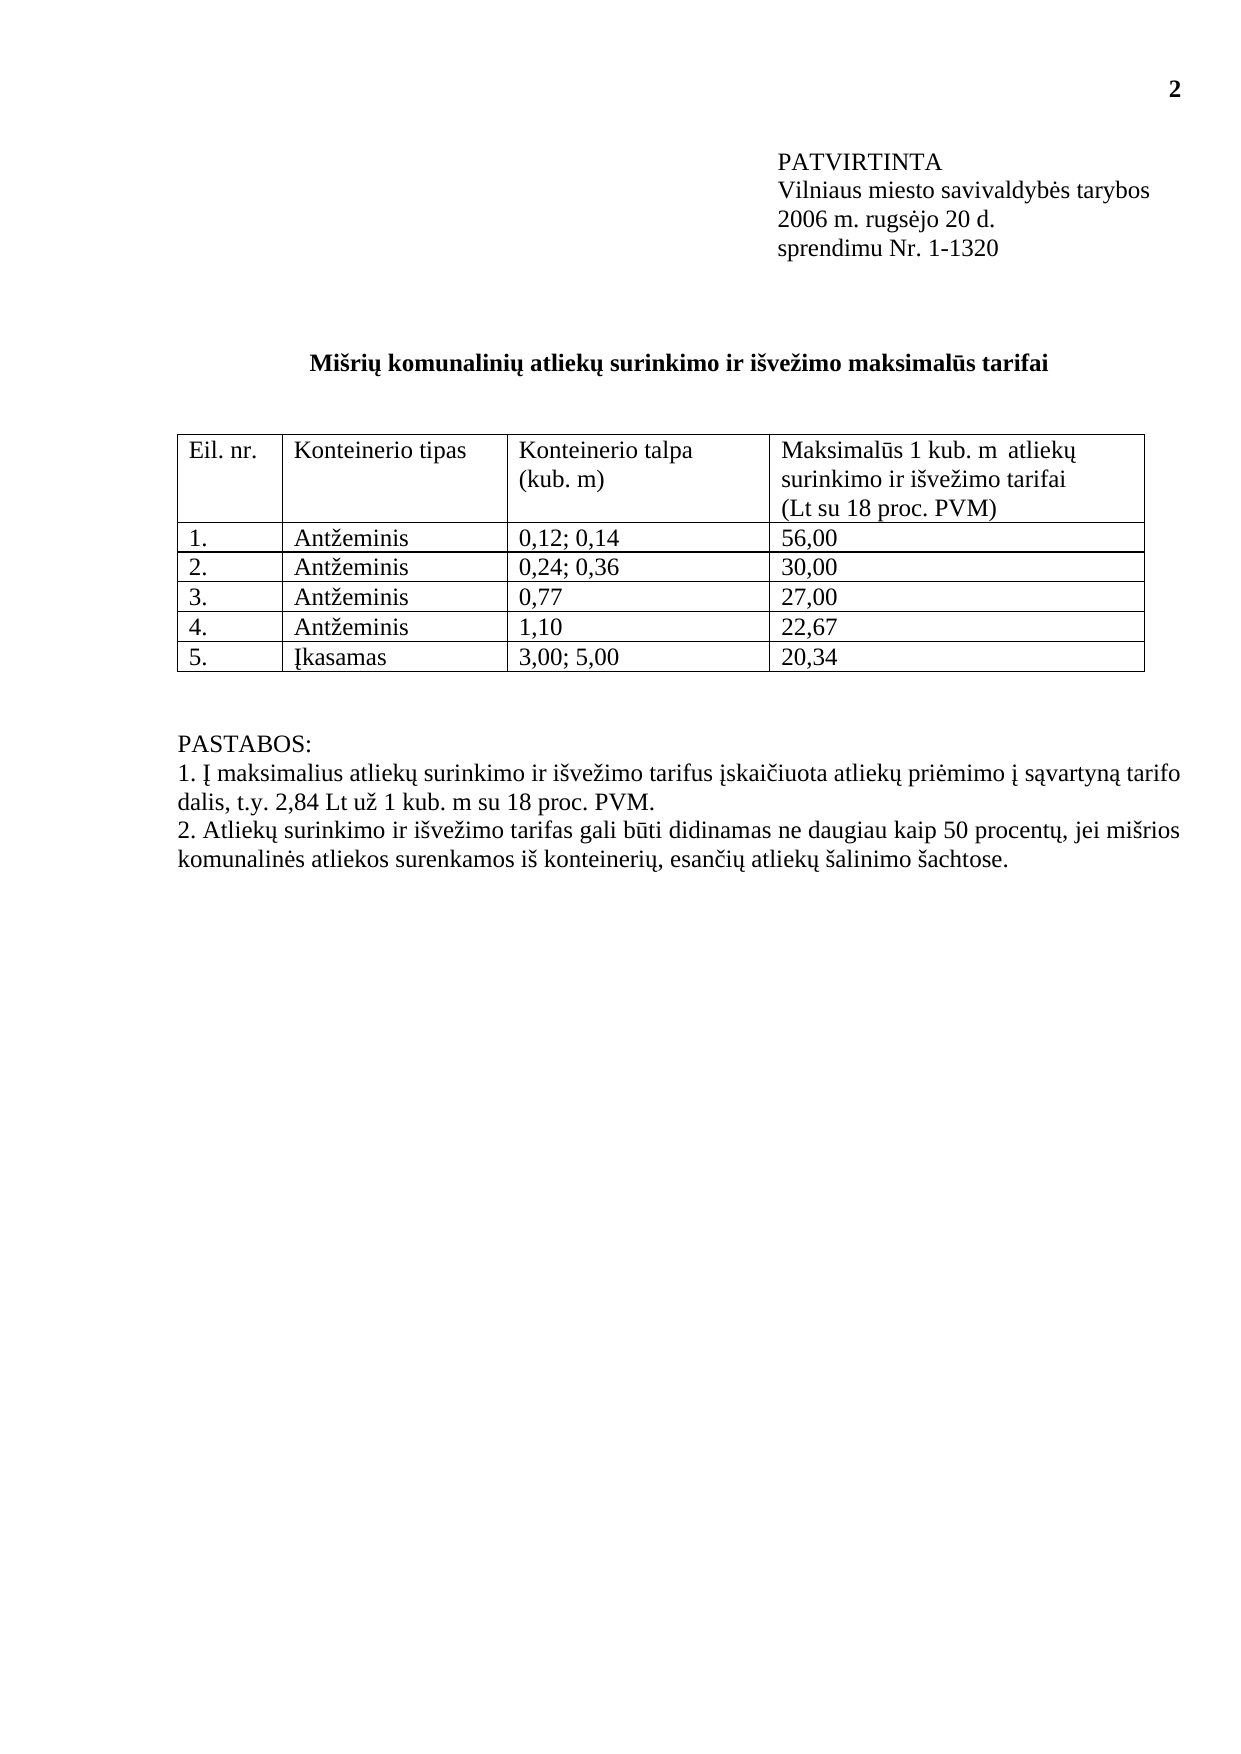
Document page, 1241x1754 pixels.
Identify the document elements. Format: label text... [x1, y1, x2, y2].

table_cell 27,00 [770, 582, 1144, 611]
table_header Konteinerio tipas [283, 435, 507, 522]
table_cell 0,24; 0,36 [508, 553, 769, 581]
table_cell 2. [178, 553, 282, 581]
table_cell Antžeminis [283, 523, 507, 551]
text PASTABOS: [177, 729, 1181, 758]
text 2. Atliekų surinkimo ir išvežimo tarifas gali būti didinamas ne daugiau kaip 50 procentų, jei mišrios komunalinės atliekos surenkamos iš konteinerių, esančių atliekų šalinimo šachtose. [177, 815, 1181, 873]
text Vilniaus miesto savivaldybės tarybos [702, 176, 1181, 204]
table_header Eil. nr. [178, 435, 282, 522]
table_cell 20,34 [770, 642, 1144, 671]
table_header Maksimalūs 1 kub. m atliekų surinkimo ir išvežimo tarifai (Lt su 18 proc. PVM) [770, 435, 1144, 522]
text sprendimu Nr. 1-1320 [702, 233, 1181, 262]
table_cell Antžeminis [283, 582, 507, 611]
table_cell 0,12; 0,14 [508, 523, 769, 551]
table_cell Įkasamas [283, 642, 507, 671]
table_cell Antžeminis [283, 612, 507, 641]
text PATVIRTINTA [702, 147, 1181, 176]
table_cell 3. [178, 582, 282, 611]
text 1. Į maksimalius atliekų surinkimo ir išvežimo tarifus įskaičiuota atliekų priėmimo į sąvartyną tarifo dalis, t.y. 2,84 Lt už 1 kub. m su 18 proc. PVM. [177, 758, 1181, 815]
text Mišrių komunalinių atliekų surinkimo ir išvežimo maksimalūs tarifai [177, 348, 1181, 377]
text 2006 m. rugsėjo 20 d. [702, 204, 1181, 233]
table_cell 1,10 [508, 612, 769, 641]
table_cell 30,00 [770, 553, 1144, 581]
table_cell 5. [178, 642, 282, 671]
table_cell 1. [178, 523, 282, 551]
table_cell 3,00; 5,00 [508, 642, 769, 671]
table_header Konteinerio talpa (kub. m) [508, 435, 769, 522]
table_cell 4. [178, 612, 282, 641]
table_cell Antžeminis [283, 553, 507, 581]
table_cell 56,00 [770, 523, 1144, 551]
table_cell 0,77 [508, 582, 769, 611]
table_cell 22,67 [770, 612, 1144, 641]
